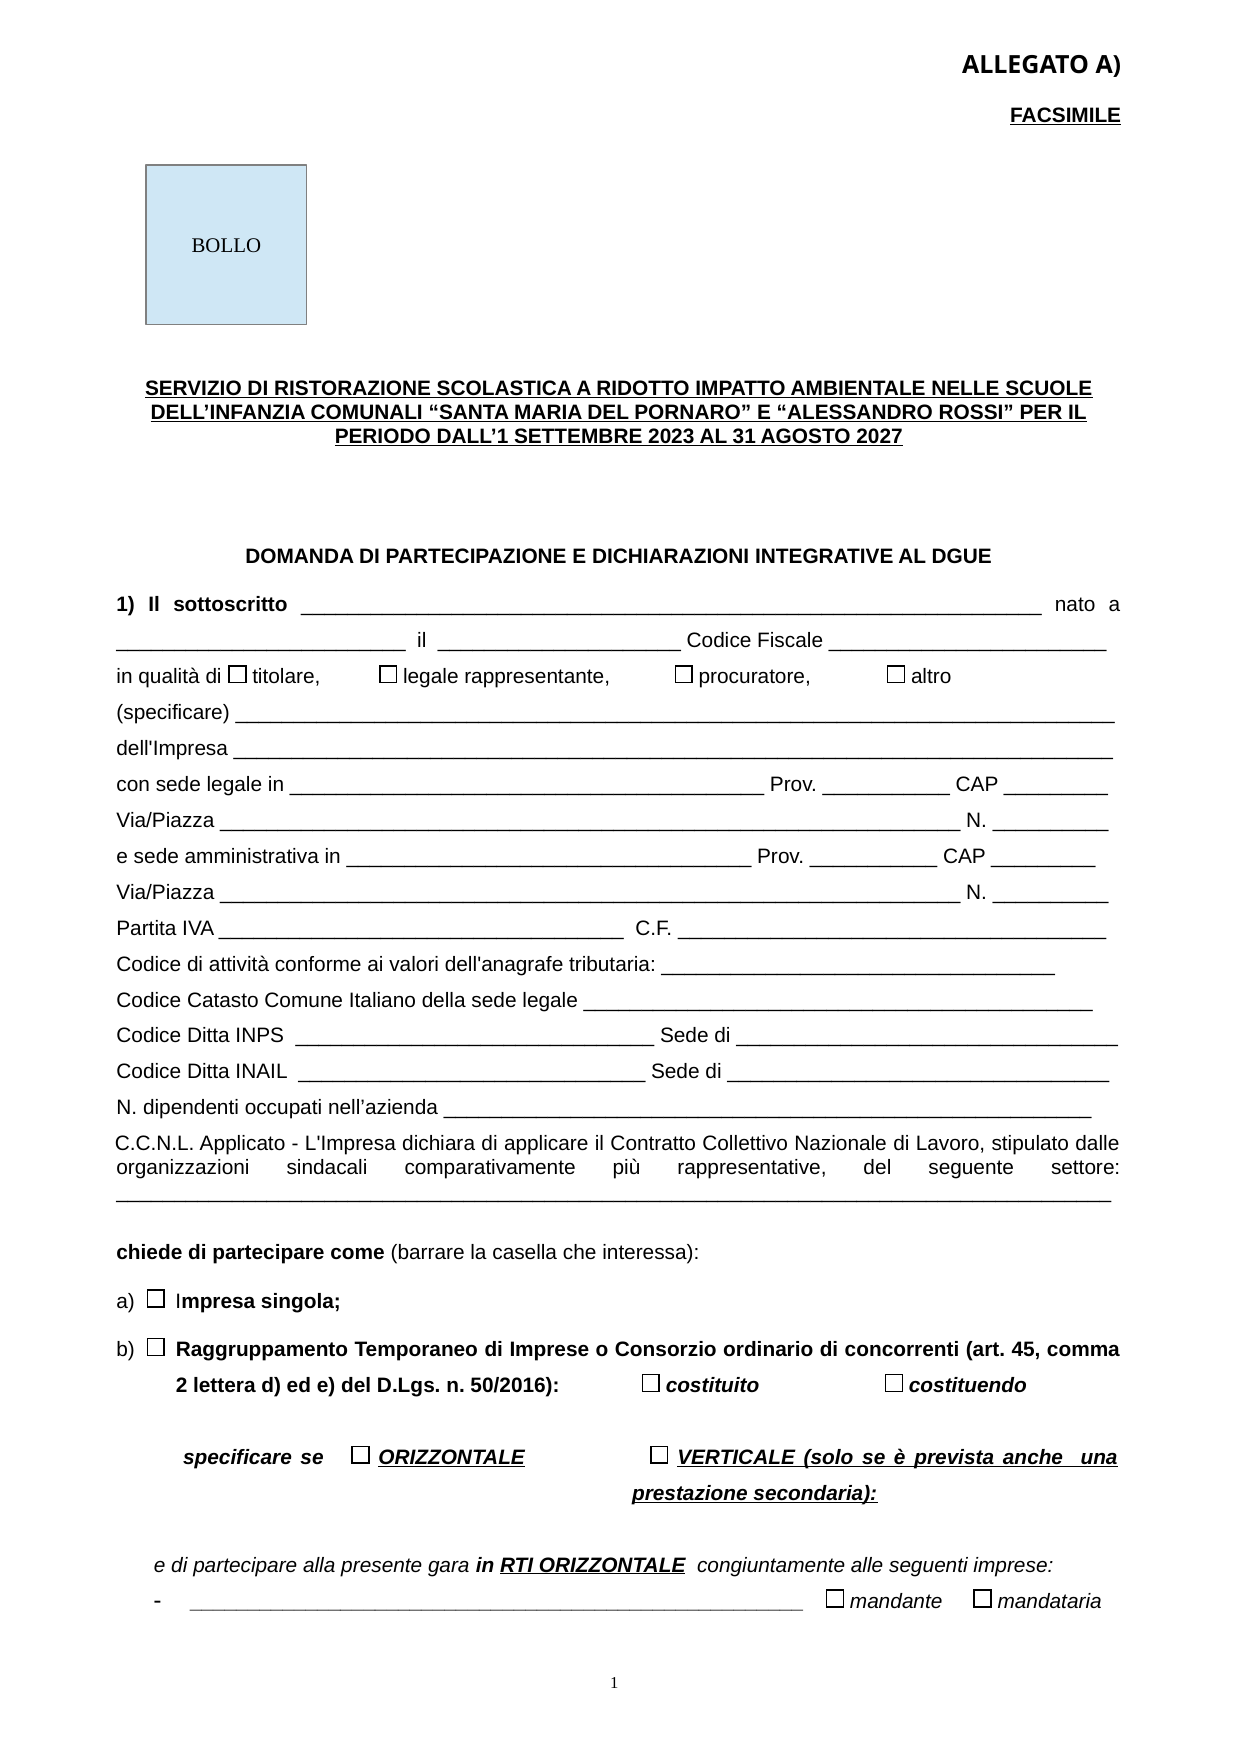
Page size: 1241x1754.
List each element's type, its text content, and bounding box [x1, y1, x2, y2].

text N. dipendenti occupati nell’azienda ________________________________________________________ [116, 1095, 1121, 1119]
text e sede amministrativa in ___________________________________ Prov. ___________ CAP _________ [116, 844, 1121, 868]
text b) Raggruppamento Temporaneo di Imprese o Consorzio ordinario di concorrenti (art. 45, comma 2 lettera d) ed e) del D.Lgs. n. 50/2016): costituito costituendo [116, 1337, 1121, 1397]
text a) Impresa singola; [116, 1288, 1121, 1312]
text chiede di partecipare come (barrare la casella che interessa): [116, 1239, 1121, 1263]
text Codice Ditta INPS _______________________________ Sede di _________________________________ [116, 1023, 1121, 1047]
list _____________________________________________________ mandante mandataria [154, 1588, 1121, 1613]
text Via/Piazza ________________________________________________________________ N. __________ [116, 879, 1121, 903]
text SERVIZIO DI RISTORAZIONE SCOLASTICA A RIDOTTO IMPATTO AMBIENTALE NELLE SCUOLE DELL’INFANZIA COMUNALI “SANTA MARIA DEL PORNARO” E “ALESSANDRO ROSSI” PER IL PERIODO DALL’1 SETTEMBRE 2023 AL 31 AGOSTO 2027 [116, 376, 1121, 448]
title FACSIMILE [116, 103, 1121, 127]
text C.C.N.L. Applicato - L'Impresa dichiara di applicare il Contratto Collettivo Nazionale di Lavoro, stipulato dalle organizzazioni sindacali comparativamente più rappresentative, del seguente settore: ______________________________________________________________________________________ [114, 1131, 1121, 1203]
text (specificare) ____________________________________________________________________________ [116, 700, 1121, 724]
text Codice Ditta INAIL ______________________________ Sede di _________________________________ [116, 1059, 1121, 1083]
text dell'Impresa ____________________________________________________________________________ [116, 736, 1121, 760]
text Codice di attività conforme ai valori dell'anagrafe tributaria: __________________________________ [116, 951, 1121, 975]
subtitle DOMANDA DI PARTECIPAZIONE E DICHIARAZIONI INTEGRATIVE AL DGUE [116, 544, 1121, 568]
text specificare se ORIZZONTALE VERTICALE (solo se è prevista anche una prestazione secondaria): [174, 1445, 1121, 1504]
text Codice Catasto Comune Italiano della sede legale ____________________________________________ [116, 987, 1121, 1011]
text Via/Piazza ________________________________________________________________ N. __________ [116, 808, 1121, 832]
text 1) Il sottoscritto ________________________________________________________________ nato a _________________________ il _____________________ Codice Fiscale ________________________ [116, 592, 1121, 652]
text con sede legale in _________________________________________ Prov. ___________ CAP _________ [116, 772, 1121, 796]
text in qualità di titolare, legale rappresentante, procuratore, altro [116, 664, 1121, 688]
text e di partecipare alla presente gara in RTI ORIZZONTALE congiuntamente alle seguenti imprese: [154, 1552, 1121, 1576]
text Partita IVA ___________________________________ C.F. _____________________________________ [116, 916, 1121, 939]
